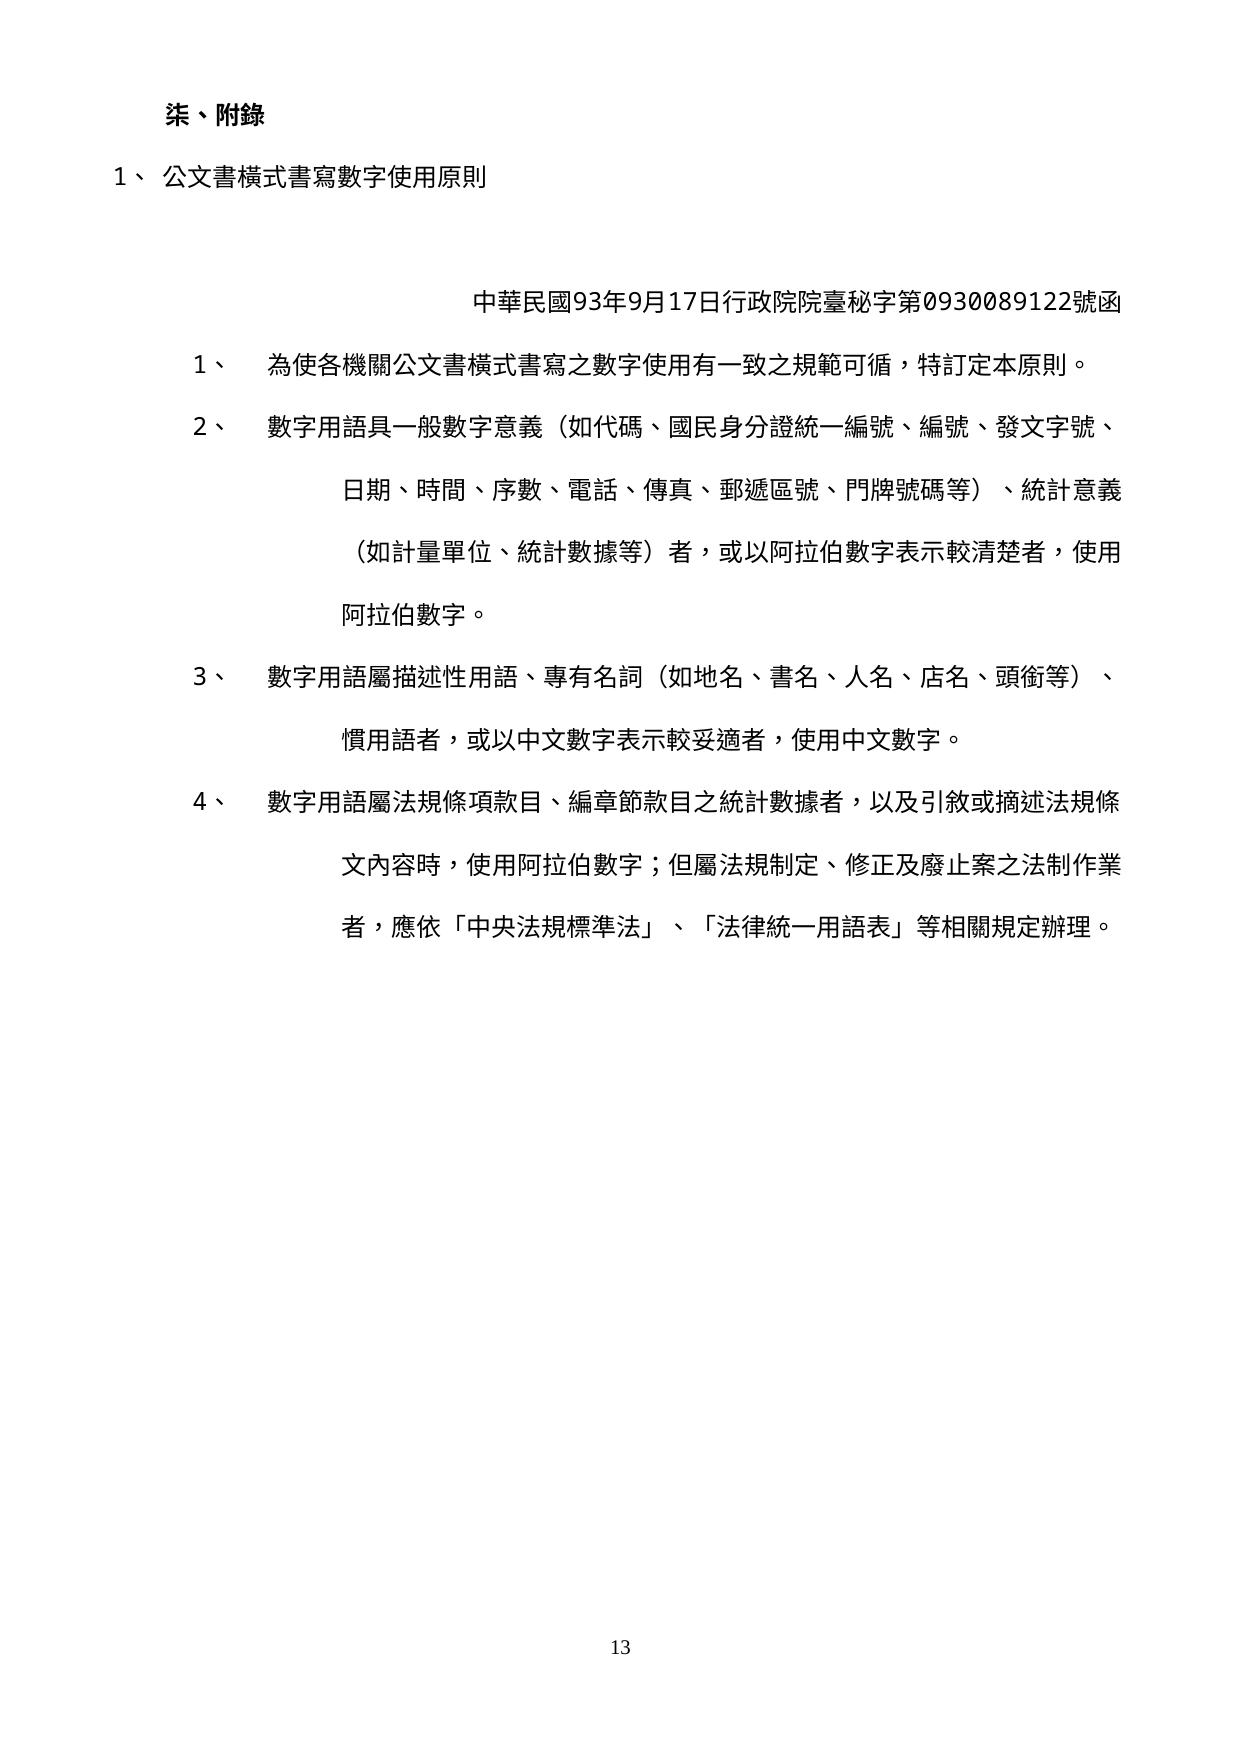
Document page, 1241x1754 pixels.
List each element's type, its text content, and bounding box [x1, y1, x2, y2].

list 數字用語屬描述性用語、專有名詞（如地名、書名、人名、店名、頭銜等）、慣用語者，或以中文數字表示較妥適者，使用中文數字。 [192, 634, 1122, 759]
text 中華民國93年9月17日行政院院臺秘字第0930089122號函 [118, 259, 1122, 322]
list 數字用語屬法規條項款目、編章節款目之統計數據者，以及引敘或摘述法規條文內容時，使用阿拉伯數字；但屬法規制定、修正及廢止案之法制作業者，應依「中央法規標準法」、「法律統一用語表」等相關規定辦理。 [192, 759, 1122, 947]
list 附錄 [165, 72, 1122, 134]
list 為使各機關公文書橫式書寫之數字使用有一致之規範可循，特訂定本原則。 [192, 322, 1122, 384]
list 公文書橫式書寫數字使用原則 [112, 134, 1122, 197]
list 數字用語具一般數字意義（如代碼、國民身分證統一編號、編號、發文字號、日期、時間、序數、電話、傳真、郵遞區號、門牌號碼等）、統計意義（如計量單位、統計數據等）者，或以阿拉伯數字表示較清楚者，使用阿拉伯數字。 [192, 384, 1122, 634]
